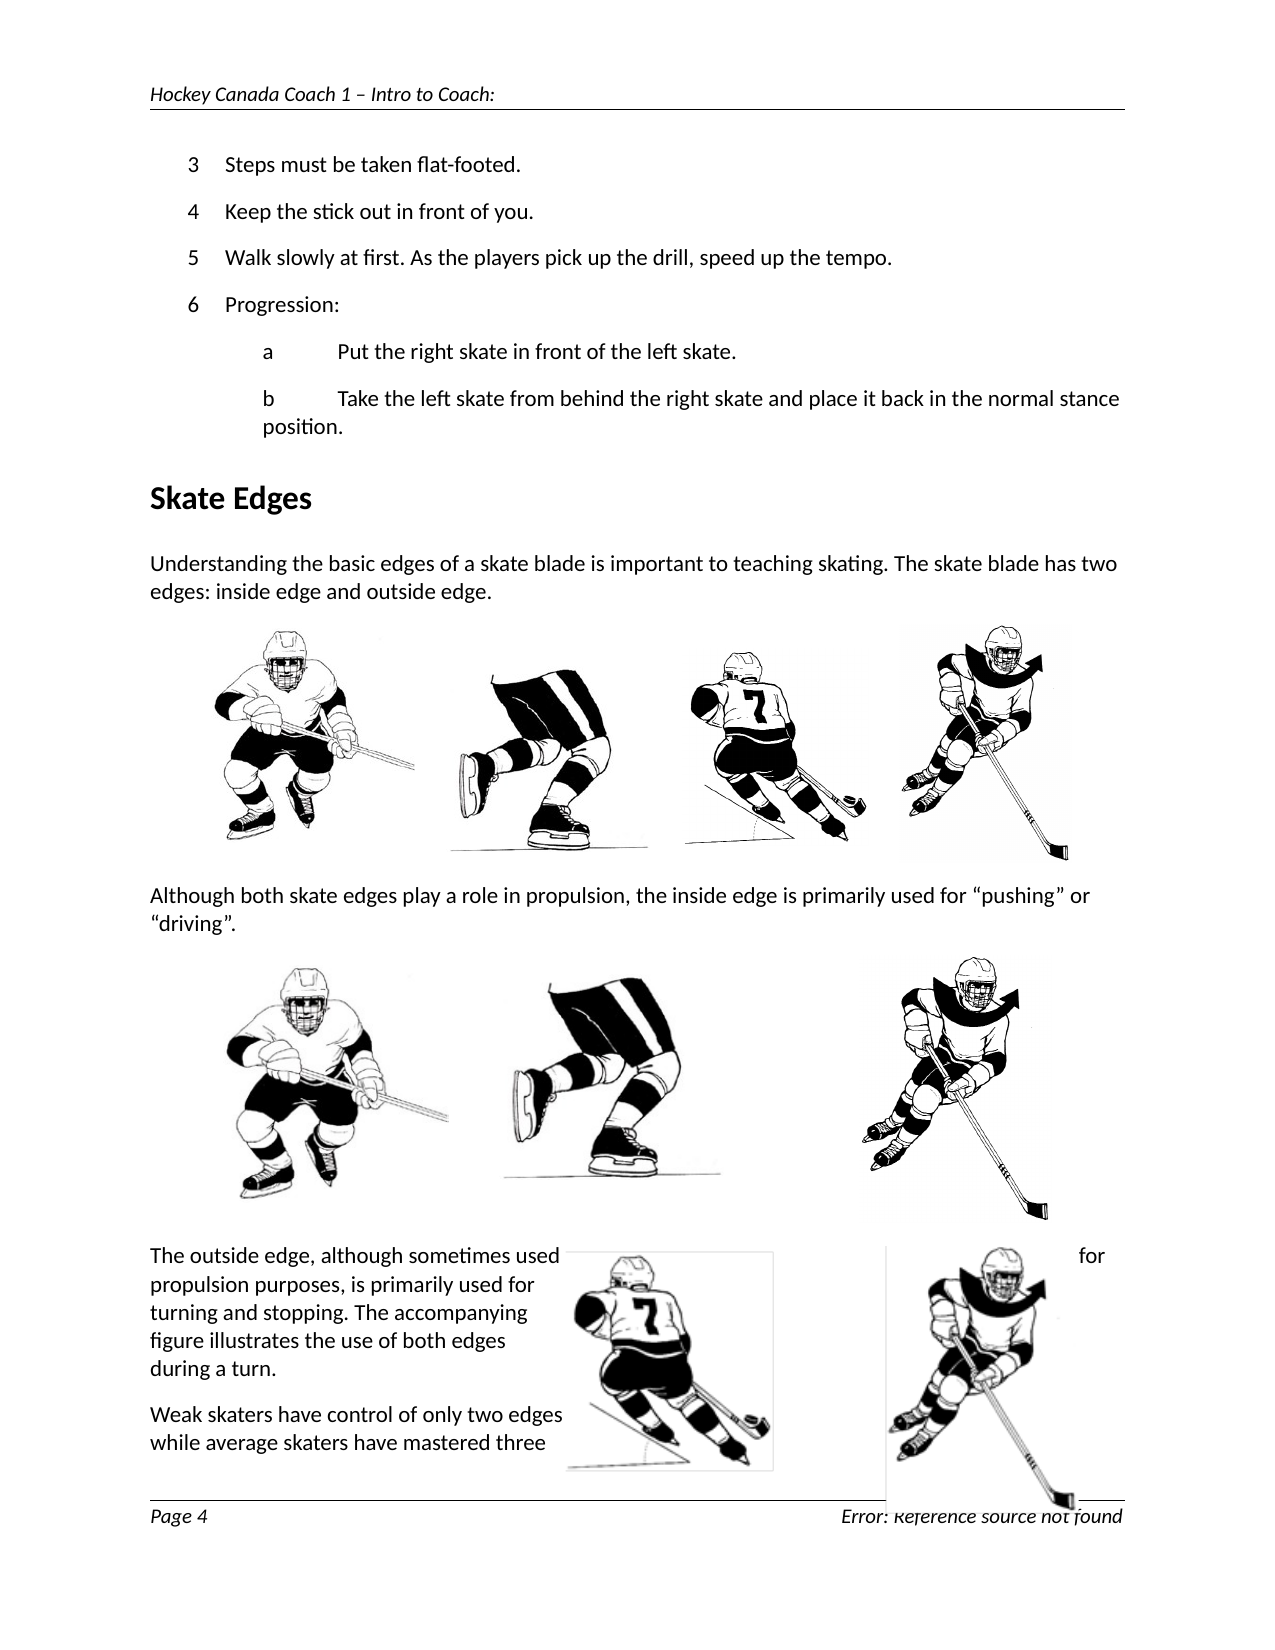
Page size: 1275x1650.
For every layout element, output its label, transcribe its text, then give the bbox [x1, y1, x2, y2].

text 3 Steps must be taken flat-footed. [187, 150, 1125, 178]
text 6 Progression: [187, 290, 1125, 318]
text The outside edge, although sometimes used for propulsion purposes, is primarily used for turning and stopping. The accompanying figure illustrates the use of both edges during a turn. [150, 1242, 1125, 1382]
text [774, 1401, 885, 1457]
text 4 Keep the stick out in front of you. [187, 197, 1125, 225]
text Understanding the basic edges of a skate blade is important to teaching skating. The skate blade has two edges: inside edge and outside edge. [150, 549, 1125, 605]
text b Take the left skate from behind the right skate and place it back in the normal stance position. [262, 384, 1125, 440]
text Although both skate edges play a role in propulsion, the inside edge is primarily used for “pushing” or “driving”. [150, 881, 1125, 937]
text 5 Walk slowly at first. As the players pick up the drill, speed up the tempo. [187, 243, 1125, 272]
subtitle Skate Edges [150, 477, 1125, 518]
text a Put the right skate in front of the left skate. [262, 337, 1125, 365]
text Weak skaters have control of only two edges while average skaters have mastered three [150, 1401, 565, 1457]
